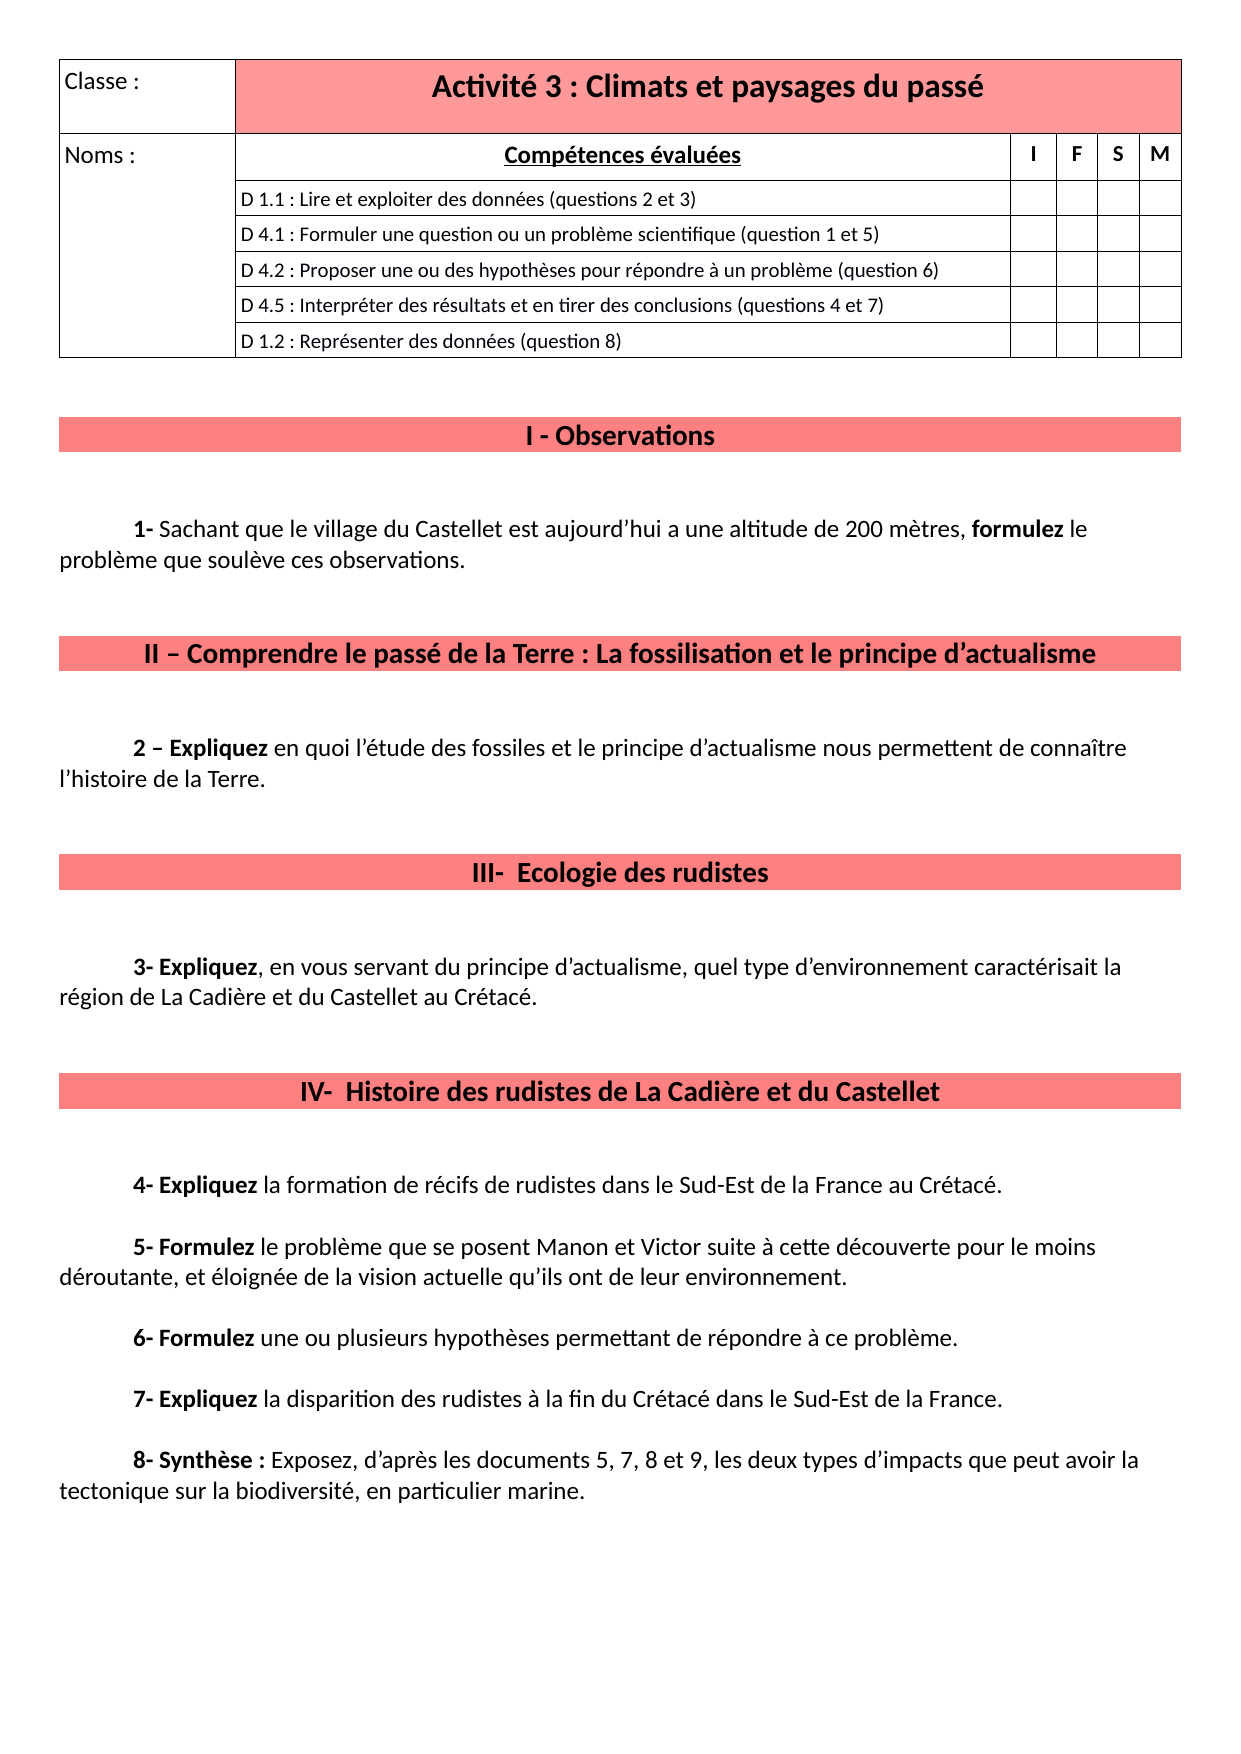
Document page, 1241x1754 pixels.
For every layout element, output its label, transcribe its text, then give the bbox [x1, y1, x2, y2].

table_cell [1140, 323, 1181, 357]
table_cell [1057, 181, 1097, 215]
table_cell [1140, 287, 1181, 322]
text II – Comprendre le passé de la Terre : La fossilisation et le principe d’actualisme [59, 636, 1181, 671]
text 6- Formulez une ou plusieurs hypothèses permettant de répondre à ce problème. [59, 1322, 1181, 1353]
table_cell D 4.5 : Interpréter des résultats et en tirer des conclusions (questions 4 et 7) [236, 287, 1010, 322]
table_cell [1011, 216, 1056, 251]
text 5- Formulez le problème que se posent Manon et Victor suite à cette découverte pour le moins déroutante, et éloignée de la vision actuelle qu’ils ont de leur environnement. [59, 1231, 1181, 1292]
table_cell D 4.2 : Proposer une ou des hypothèses pour répondre à un problème (question 6) [236, 252, 1010, 286]
text IV- Histoire des rudistes de La Cadière et du Castellet [59, 1073, 1181, 1109]
table_cell S [1098, 134, 1139, 180]
table_cell [1098, 216, 1139, 251]
table_cell D 1.2 : Représenter des données (question 8) [236, 323, 1010, 357]
table_cell [1098, 287, 1139, 322]
text I - Observations [59, 417, 1181, 452]
table_cell [1057, 287, 1097, 322]
table_cell [1098, 323, 1139, 357]
table_cell Compétences évaluées [236, 134, 1010, 180]
table_cell [1011, 252, 1056, 286]
table_cell D 1.1 : Lire et exploiter des données (questions 2 et 3) [236, 181, 1010, 215]
table_header Activité 3 : Climats et paysages du passé [236, 60, 1181, 133]
table_cell [1140, 252, 1181, 286]
text III- Ecologie des rudistes [59, 854, 1181, 890]
text 1- Sachant que le village du Castellet est aujourd’hui a une altitude de 200 mètres, formulez le problème que soulève ces observations. [59, 513, 1181, 574]
table_cell [1057, 252, 1097, 286]
table_cell [1057, 216, 1097, 251]
table_cell [1011, 181, 1056, 215]
text 3- Expliquez, en vous servant du principe d’actualisme, quel type d’environnement caractérisait la région de La Cadière et du Castellet au Crétacé. [59, 951, 1181, 1012]
table_cell [1098, 181, 1139, 215]
text 8- Synthèse : Exposez, d’après les documents 5, 7, 8 et 9, les deux types d’impacts que peut avoir la tectonique sur la biodiversité, en particulier marine. [59, 1444, 1181, 1505]
table_cell I [1011, 134, 1056, 180]
text 7- Expliquez la disparition des rudistes à la fin du Crétacé dans le Sud-Est de la France. [59, 1383, 1181, 1414]
table_cell F [1057, 134, 1097, 180]
table_cell [1011, 323, 1056, 357]
table_cell Noms : [60, 134, 235, 357]
table_cell [1140, 181, 1181, 215]
table_cell [1140, 216, 1181, 251]
text 4- Expliquez la formation de récifs de rudistes dans le Sud-Est de la France au Crétacé. [59, 1170, 1181, 1200]
table_cell M [1140, 134, 1181, 180]
table_cell [1057, 323, 1097, 357]
table_header Classe : [60, 60, 235, 133]
table_cell [1011, 287, 1056, 322]
text 2 – Expliquez en quoi l’étude des fossiles et le principe d’actualisme nous permettent de connaître l’histoire de la Terre. [59, 732, 1181, 793]
table_cell D 4.1 : Formuler une question ou un problème scientifique (question 1 et 5) [236, 216, 1010, 251]
table_cell [1098, 252, 1139, 286]
